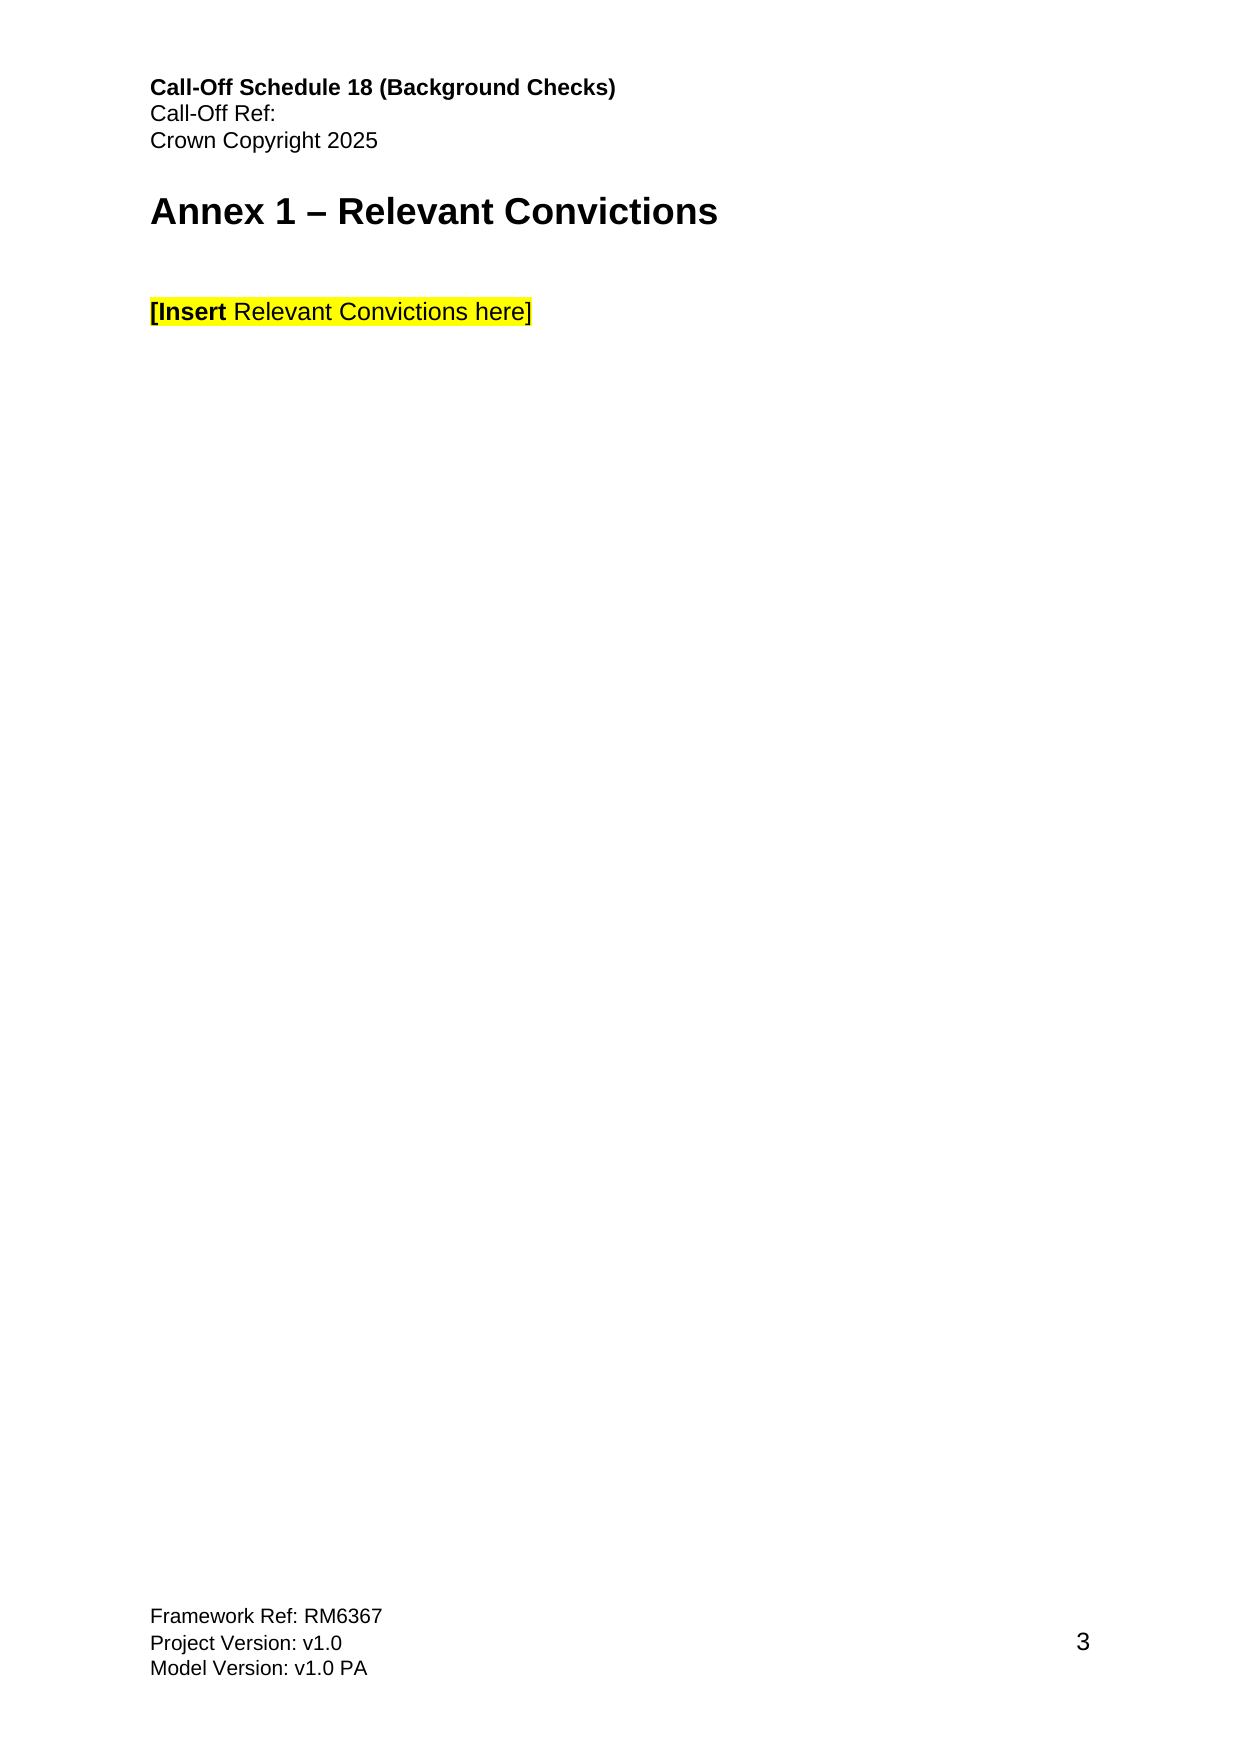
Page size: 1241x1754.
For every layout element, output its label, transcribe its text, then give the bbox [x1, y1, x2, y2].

text [Insert Relevant Convictions here] [150, 297, 1090, 326]
subtitle Annex 1 – Relevant Convictions [150, 189, 1090, 232]
